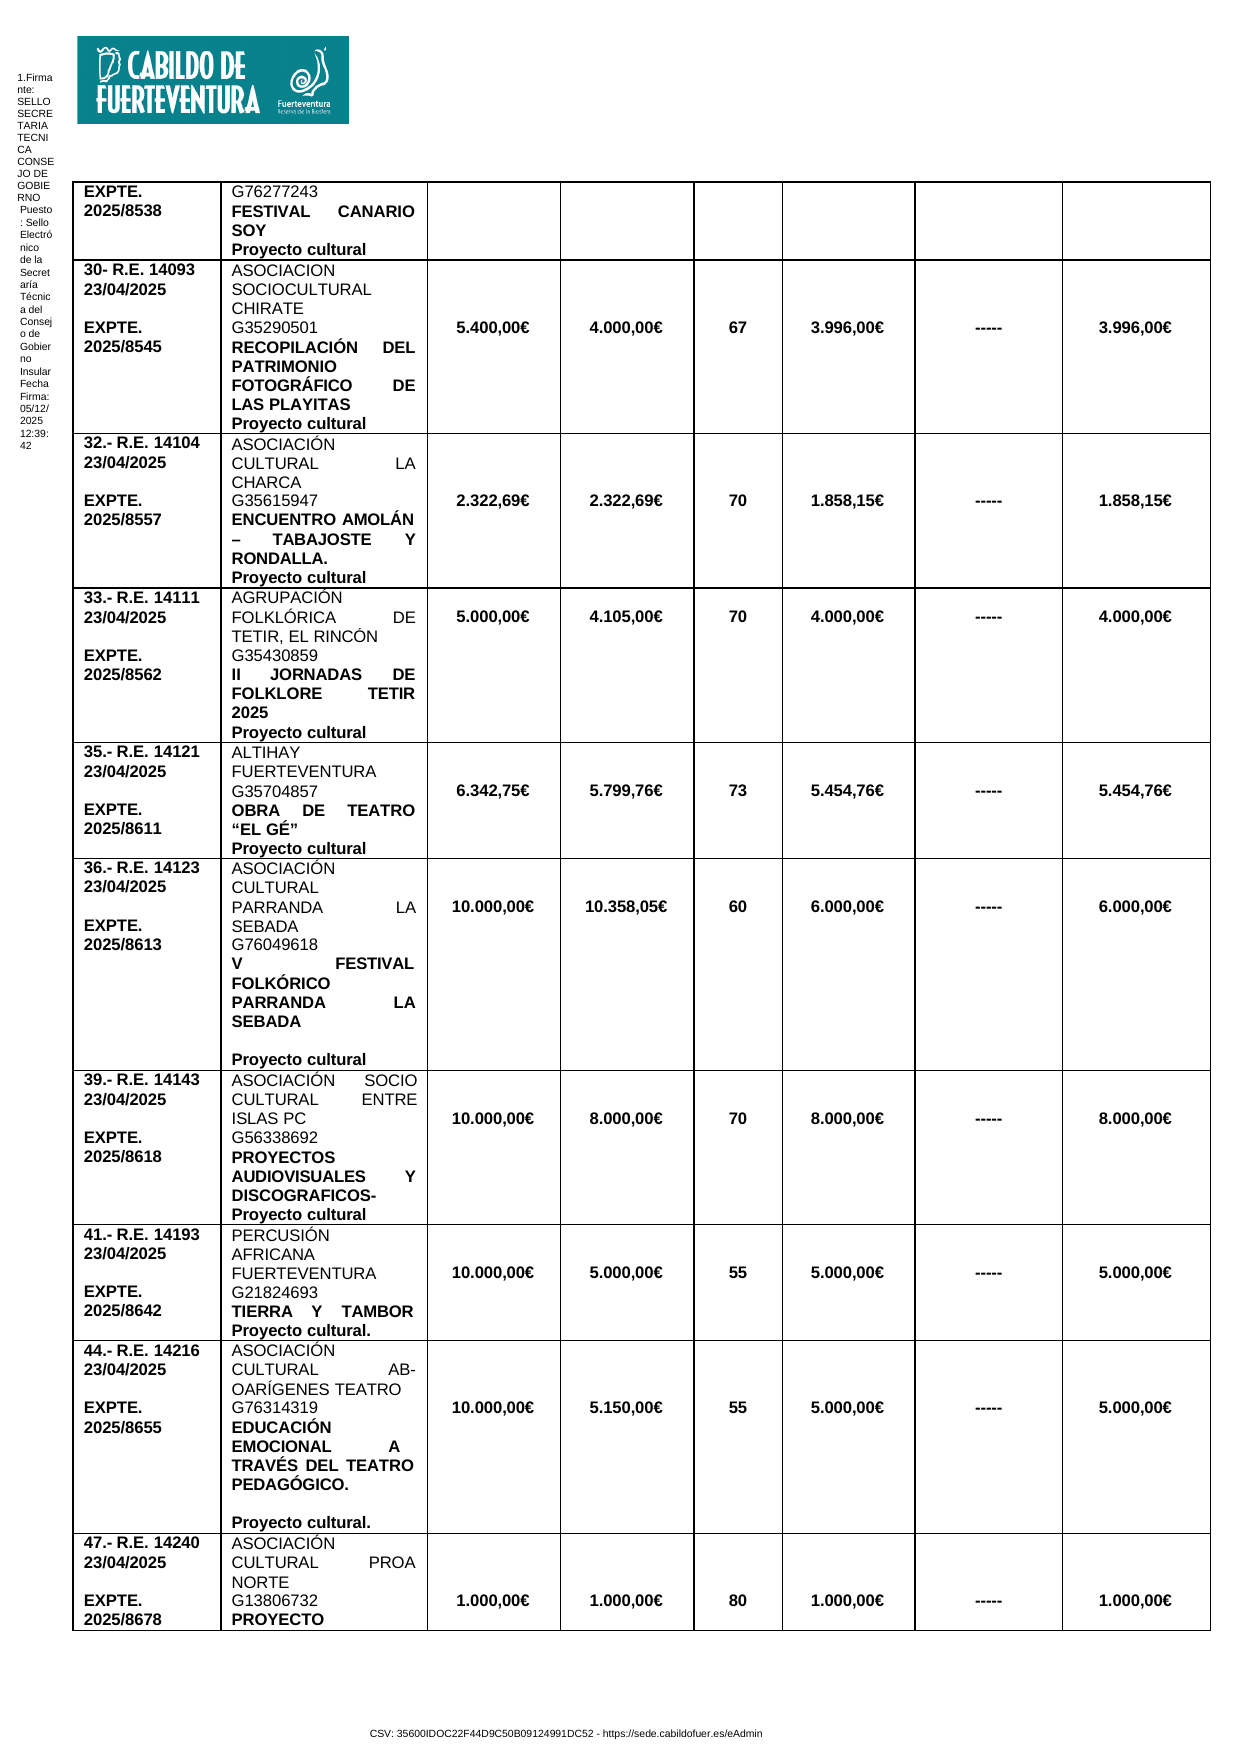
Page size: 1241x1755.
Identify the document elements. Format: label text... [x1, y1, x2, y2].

table_cell 70 [695, 589, 782, 741]
table_cell 35.- R.E. 14121 23/04/2025 EXPTE. 2025/8611 [74, 743, 220, 857]
table_cell ----- [916, 743, 1062, 857]
table_cell 8.000,00€ [561, 1071, 693, 1224]
table_cell 5.000,00€ [783, 1225, 914, 1340]
table_cell 5.000,00€ [1063, 1225, 1210, 1340]
table_cell 1.000,00€ [1063, 1534, 1210, 1629]
table_header [1063, 183, 1210, 259]
table_cell 1.858,15€ [783, 434, 914, 587]
table_cell ----- [916, 434, 1062, 587]
table_cell G35430859 [222, 645, 427, 665]
table_cell 55 [695, 1225, 782, 1340]
table_cell ASOCIACIÓN CULTURAL AB- OARÍGENES TEATRO G76314319 EDUCACIÓN EMOCIONAL A TRAVÉS DEL TEATRO PEDAGÓGICO. Proyecto cultural. [222, 1341, 427, 1532]
table_cell PERCUSIÓN AFRICANA FUERTEVENTURA G21824693 TIERRA Y TAMBOR Proyecto cultural. [222, 1225, 427, 1340]
table_cell 6.342,75€ [428, 743, 560, 857]
table_cell ASOCIACION SOCIOCULTURAL CHIRATE G35290501 RECOPILACIÓN DEL PATRIMONIO FOTOGRÁFICO DE LAS PLAYITAS Proyecto cultural [222, 261, 427, 433]
table_cell ----- [916, 1225, 1062, 1340]
table_cell ----- [916, 1534, 1062, 1629]
table_cell 30- R.E. 14093 23/04/2025 EXPTE. 2025/8545 [74, 261, 220, 433]
table_cell 55 [695, 1341, 782, 1532]
table_cell [74, 626, 220, 645]
table_cell 70 [695, 1071, 782, 1224]
table_cell FOLKLÓRICA DE [222, 607, 427, 626]
table_cell 4.000,00€ [561, 261, 693, 433]
table_header EXPTE. 2025/8538 [74, 183, 220, 259]
text 1.Firmante: SELLO SECRETARIA TECNICA CONSEJO DE GOBIERNO [17, 72, 54, 204]
table_cell 44.- R.E. 14216 23/04/2025 EXPTE. 2025/8655 [74, 1341, 220, 1532]
table_header [783, 183, 914, 259]
table_cell 39.- R.E. 14143 23/04/2025 EXPTE. 2025/8618 [74, 1071, 220, 1224]
table_cell 5.000,00€ [428, 589, 560, 741]
table_cell 32.- R.E. 14104 23/04/2025 EXPTE. 2025/8557 [74, 434, 220, 587]
table_cell 80 [695, 1534, 782, 1629]
table_cell 3.996,00€ [783, 261, 914, 433]
table_cell 8.000,00€ [783, 1071, 914, 1224]
table_cell TETIR, EL RINCÓN [222, 626, 427, 645]
table_cell 6.000,00€ [783, 859, 914, 1069]
table_header [561, 183, 693, 259]
text Puesto: Sello Electrónico de la Secretaría Técnica del Consejo de Gobierno Insular Fecha Firma: 05/12/2025 12:39:42 [20, 204, 53, 452]
table_cell 2.322,69€ [561, 434, 693, 587]
table_cell 10.000,00€ [428, 859, 560, 1069]
table_cell 5.000,00€ [1063, 1341, 1210, 1532]
table_cell ----- [916, 261, 1062, 433]
table_cell 3.996,00€ [1063, 261, 1210, 433]
table_cell ALTIHAY FUERTEVENTURA G35704857 OBRA DE TEATRO “EL GÉ” Proyecto cultural [222, 743, 427, 857]
table_cell 2025 [222, 703, 427, 722]
table_header [916, 183, 1062, 259]
table_cell 47.- R.E. 14240 23/04/2025 EXPTE. 2025/8678 [74, 1534, 220, 1629]
table_cell ASOCIACIÓN SOCIO CULTURAL ENTRE ISLAS PC G56338692 PROYECTOS AUDIOVISUALES Y DISCOGRAFICOS- Proyecto cultural [222, 1071, 427, 1224]
table_cell 36.- R.E. 14123 23/04/2025 EXPTE. 2025/8613 [74, 859, 220, 1069]
table_cell 5.400,00€ [428, 261, 560, 433]
table_cell 10.358,05€ [561, 859, 693, 1069]
table_cell 5.000,00€ [783, 1341, 914, 1532]
table_cell 67 [695, 261, 782, 433]
table_cell 6.000,00€ [1063, 859, 1210, 1069]
table_cell 1.000,00€ [783, 1534, 914, 1629]
table_cell 5.454,76€ [783, 743, 914, 857]
table_cell 2.322,69€ [428, 434, 560, 587]
table_cell 23/04/2025 [74, 607, 220, 626]
table_cell 8.000,00€ [1063, 1071, 1210, 1224]
table_cell ASOCIACIÓN CULTURAL LA CHARCA G35615947 ENCUENTRO AMOLÁN – TABAJOSTE Y RONDALLA. Proyecto cultural [222, 434, 427, 587]
table_cell FOLKLORE TETIR [222, 684, 427, 703]
table_cell EXPTE. [74, 645, 220, 665]
table_cell 41.- R.E. 14193 23/04/2025 EXPTE. 2025/8642 [74, 1225, 220, 1340]
table_cell 10.000,00€ [428, 1225, 560, 1340]
table_cell ----- [916, 589, 1062, 741]
table_cell 5.150,00€ [561, 1341, 693, 1532]
table_cell 4.000,00€ [1063, 589, 1210, 741]
table_cell AGRUPACIÓN [222, 589, 427, 607]
table_cell 73 [695, 743, 782, 857]
table_cell 60 [695, 859, 782, 1069]
table_cell 1.000,00€ [561, 1534, 693, 1629]
table_cell ----- [916, 859, 1062, 1069]
table_cell ----- [916, 1071, 1062, 1224]
table_cell 4.105,00€ [561, 589, 693, 741]
table_header [695, 183, 782, 259]
table_cell 1.858,15€ [1063, 434, 1210, 587]
table_cell 2025/8562 [74, 665, 220, 741]
table_cell 33.- R.E. 14111 [74, 589, 220, 607]
table_cell ----- [916, 1341, 1062, 1532]
table_cell ASOCIACIÓN CULTURAL PARRANDA LA SEBADA G76049618 V FESTIVAL FOLKÓRICO PARRANDA LA SEBADA Proyecto cultural [222, 859, 427, 1069]
table_cell II JORNADAS DE [222, 665, 427, 684]
table_cell 1.000,00€ [428, 1534, 560, 1629]
table_header [428, 183, 560, 259]
table_cell 5.000,00€ [561, 1225, 693, 1340]
table_cell 10.000,00€ [428, 1071, 560, 1224]
table_cell 10.000,00€ [428, 1341, 560, 1532]
table_cell 4.000,00€ [783, 589, 914, 741]
table_header G76277243 FESTIVAL CANARIO SOY Proyecto cultural [222, 183, 427, 259]
table_cell 5.799,76€ [561, 743, 693, 857]
table_cell ASOCIACIÓN CULTURAL PROA NORTE G13806732 PROYECTO [222, 1534, 427, 1629]
table_cell Proyecto cultural [222, 722, 427, 741]
table_cell 5.454,76€ [1063, 743, 1210, 857]
table_cell 70 [695, 434, 782, 587]
